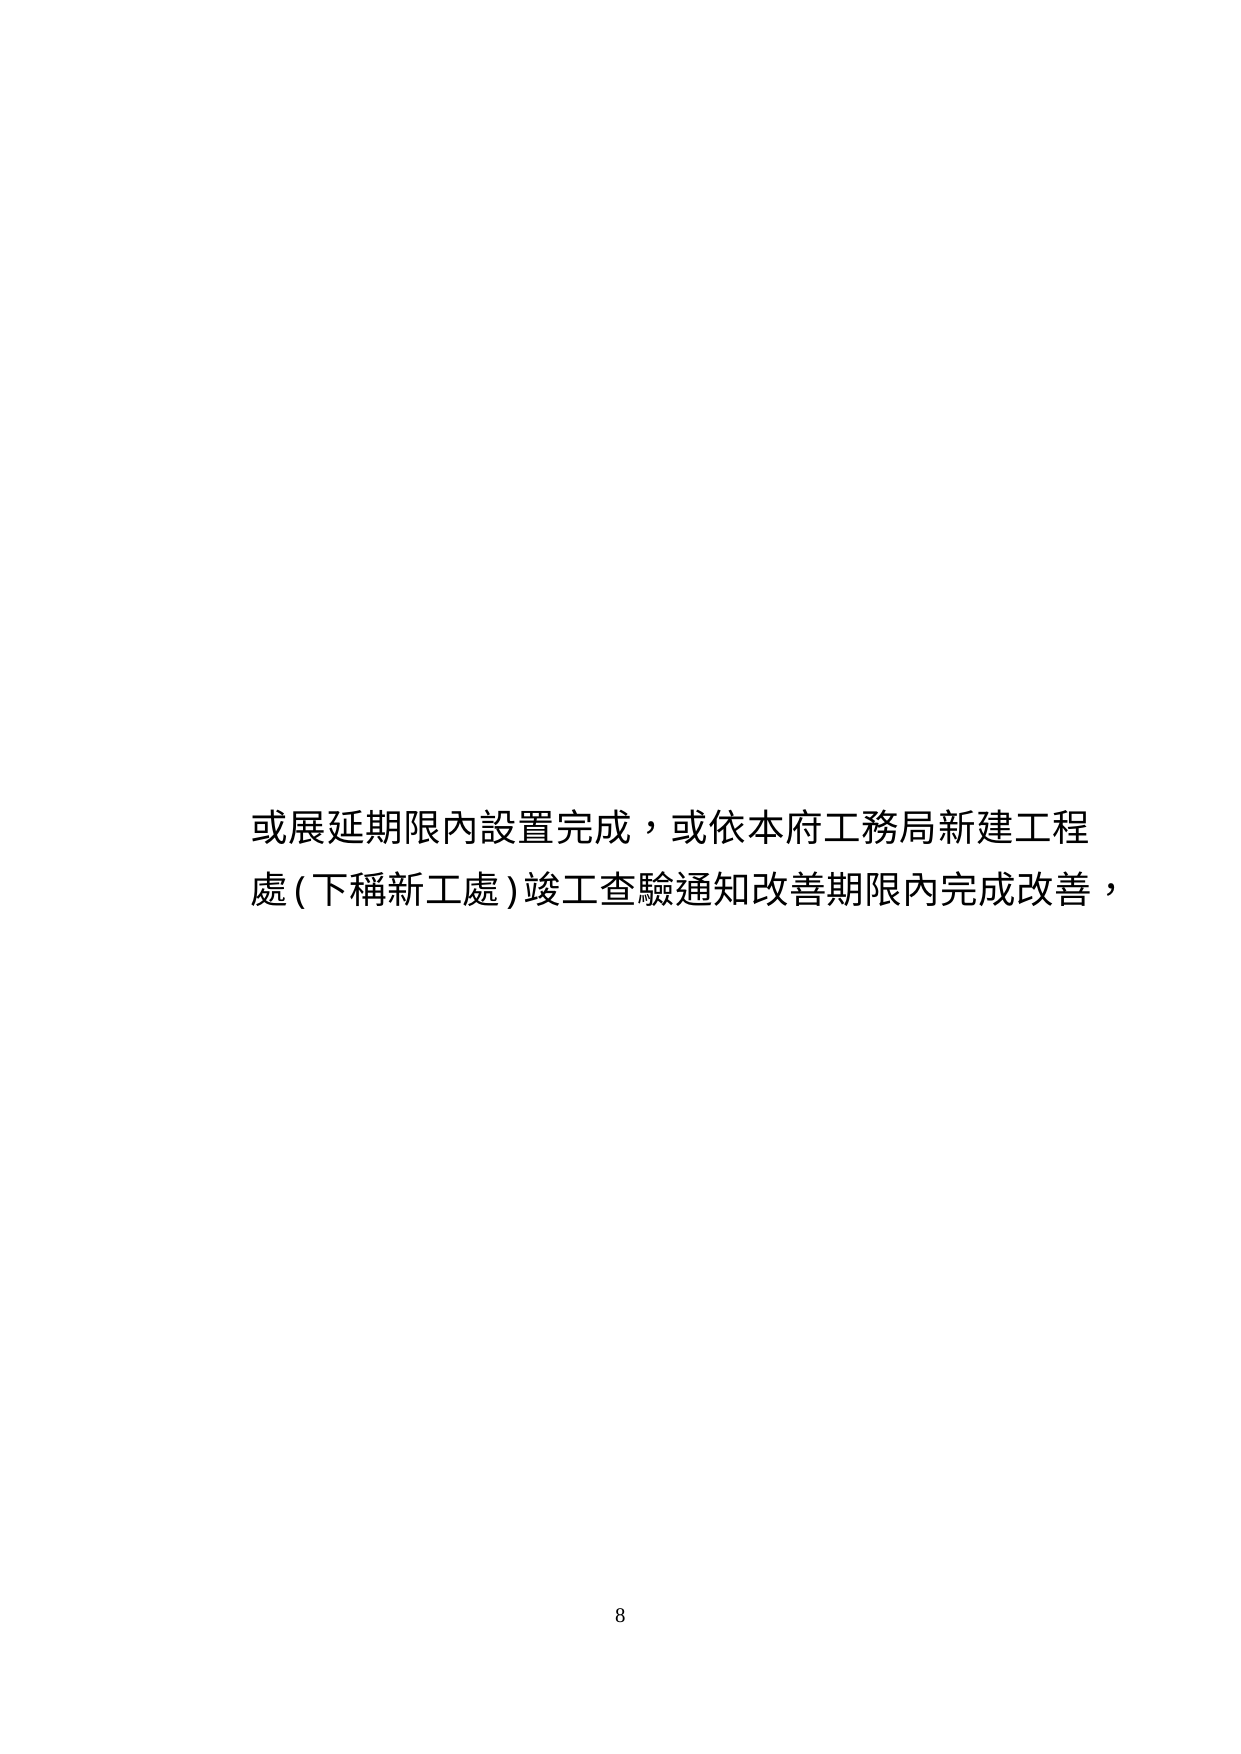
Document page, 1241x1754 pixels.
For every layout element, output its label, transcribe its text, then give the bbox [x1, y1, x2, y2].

text 一、按本府為受理各機關(構)、學校、公司、行號或個人，申請於人行道設置斜坡道，前於九十二年十二月三十日訂定發布「臺北市人行道設置斜坡道申請辦法(以下簡稱本辦法)」，其後歷經三次修正，最近一次修正為一○八年三月二十日。本次修正係為因應民眾設置斜坡道之需求，放寬汽車斜坡道設置寬度之限制，並增訂民眾得申請展延設置斜坡道期限及其次數之相關規定；另為兼顧人行道施工之品質，增訂竣工查驗機制，並針對申請人無法於設置或展延期限內設置完成，或依本府工務局新建工程處(下稱新工處)竣工查驗通知改善期限內完成改善，明定其法律效果，以因應新工處實際管理之需求，爰修正本辦法第三條、第八條及第九條條文。 [177, 783, 1092, 908]
